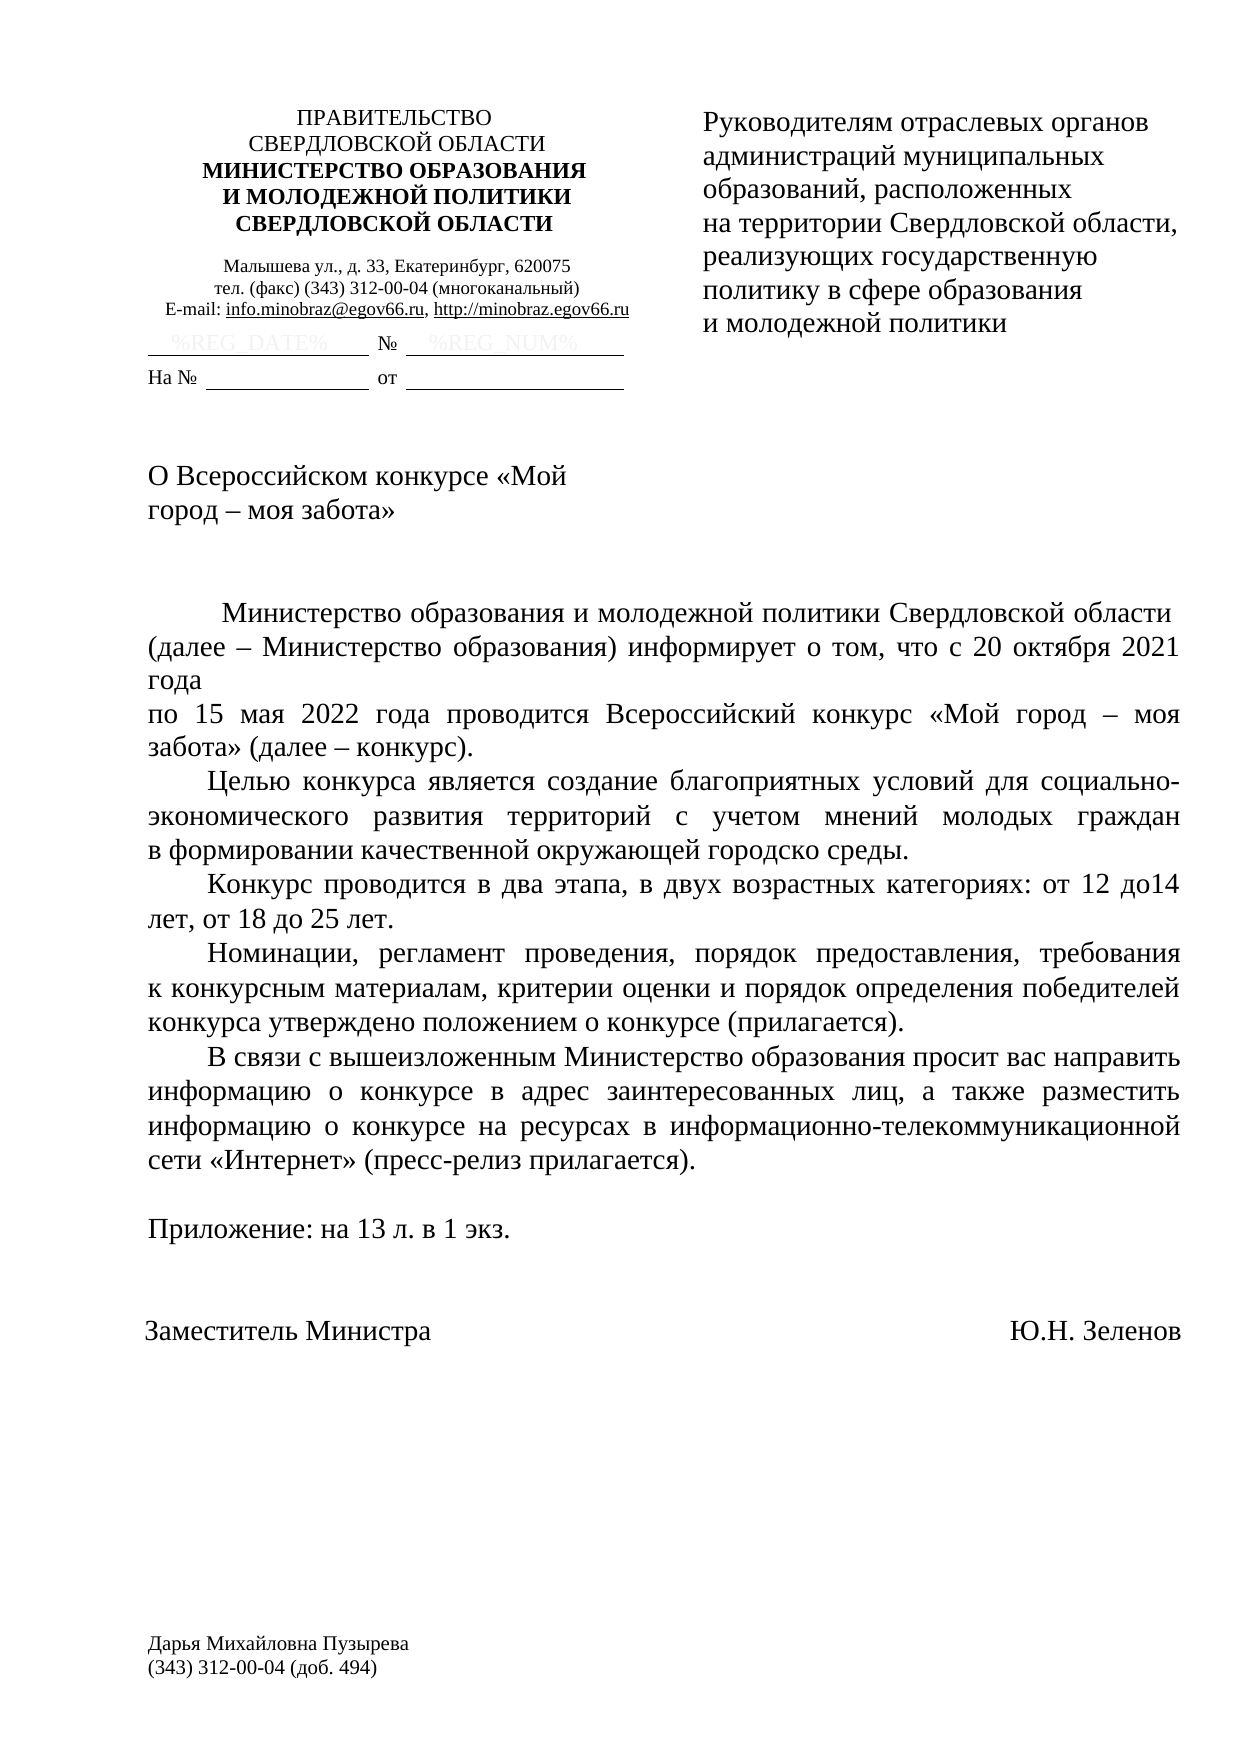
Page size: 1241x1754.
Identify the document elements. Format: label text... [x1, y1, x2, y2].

text Конкурс проводится в два этапа, в двух возрастных категориях: от 12 до14 лет, от 18 до 25 лет. [148, 867, 1181, 934]
table_cell Руководителям отраслевых органов администраций муниципальных образований, расположенных на территории Свердловской области, реализующих государственную политику в сфере образования и молодежной политики [703, 104, 1181, 458]
table_cell [148, 426, 646, 458]
table_header [546, 1313, 844, 1346]
text Приложение: на 13 л. в 1 экз. [148, 1211, 1181, 1245]
table_header № [369, 329, 406, 355]
table_header [703, 75, 1181, 104]
table_cell На № [148, 356, 206, 389]
table_cell [206, 356, 369, 389]
text В связи с вышеизложенным Министерство образования просит вас направить информацию о конкурсе в адрес заинтересованных лиц, а также разместить информацию о конкурсе на ресурсах в информационно-телекоммуникационной сети «Интернет» (пресс-релиз прилагается). [148, 1039, 1181, 1176]
table_cell от [369, 355, 406, 389]
table_cell [406, 356, 624, 389]
table_cell ПРАВИТЕЛЬСТВО СВЕРДЛОВСКОЙ ОБЛАСТИ МИНИСТЕРСТВО ОБРАЗОВАНИЯ И МОЛОДЕЖНОЙ ПОЛИТИКИ СВЕРДЛОВСКОЙ ОБЛАСТИ Малышева ул., д. 33, Екатеринбург, 620075 тел. (факс) (343) 312-00-04 (многоканальный) E-mail: info.minobraz@egov66.ru, http://minobraz.egov66.ru [148, 104, 646, 329]
table_cell [148, 329, 646, 426]
text Министерство образования и молодежной политики Свердловской области (далее – Министерство образования) информирует о том, что с 20 октября 2021 года по 15 мая 2022 года проводится Всероссийский конкурс «Мой город – моя забота» (далее – конкурс). [148, 595, 1181, 763]
table_header Заместитель Министра [144, 1313, 546, 1346]
table_cell [646, 104, 703, 458]
table_header %REG_NUM% [406, 329, 624, 355]
table_header Ю.Н. Зеленов [844, 1313, 1181, 1346]
table_header [646, 75, 703, 104]
table_header [148, 75, 646, 104]
text Номинации, регламент проведения, порядок предоставления, требования к конкурсным материалам, критерии оценки и порядок определения победителей конкурса утверждено положением о конкурсе (прилагается). [148, 936, 1181, 1038]
table_header %REG_DATE% [148, 329, 369, 355]
table_cell [646, 459, 703, 528]
text Целью конкурса является создание благоприятных условий для социально-экономического развития территорий с учетом мнений молодых граждан в формировании качественной окружающей городско среды. [148, 763, 1181, 866]
table_cell [703, 459, 1181, 528]
table_cell О Всероссийском конкурсе «Мой город – моя забота» [148, 459, 646, 528]
